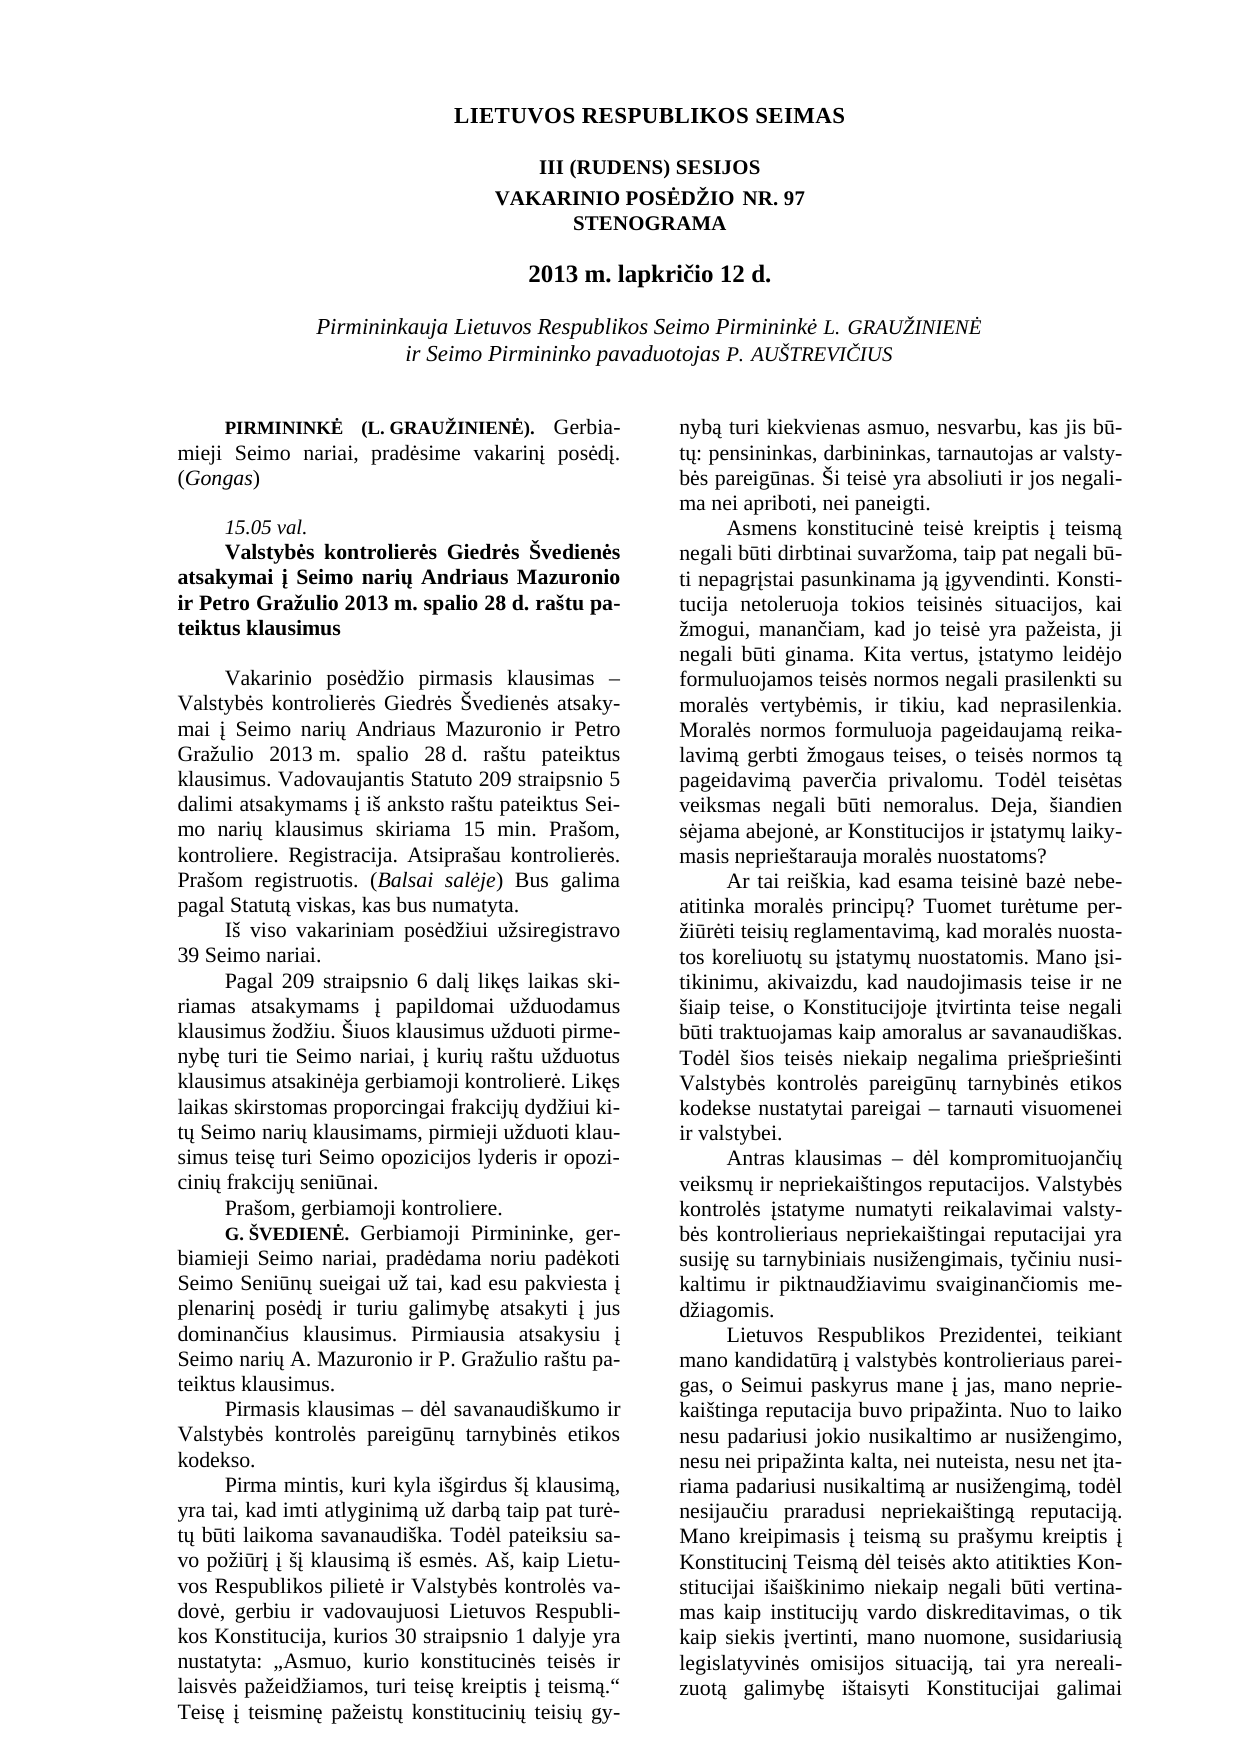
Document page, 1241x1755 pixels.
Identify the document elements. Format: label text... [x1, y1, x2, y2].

text ny­bą tu­ri kiek­vie­nas as­muo, ne­svar­bu, kas jis bū­tų: pen­si­nin­kas, dar­bi­nin­kas, tar­nau­to­jas ar vals­ty­bės pa­rei­gū­nas. Ši tei­sė yra ab­so­liu­ti ir jos ne­ga­li­ma nei ap­ri­bo­ti, nei pa­neig­ti. [679, 414, 1122, 515]
text 2013 m. lapkričio 12 d. [177, 259, 1122, 288]
text Pirmininkauja Lietuvos Respublikos Seimo Pirmininkė L. GRAUŽINIENĖ ir Seimo Pirmininko pavaduotojas P. AUŠTREVIČIUS [177, 313, 1122, 366]
text Ant­ras klau­si­mas – dėl kom­pro­mi­tuo­jan­čių veiks­mų ir ne­pri­ekaiš­tin­gos re­pu­ta­ci­jos. Vals­ty­bės kon­tro­lės įsta­ty­me nu­ma­ty­ti rei­ka­la­vi­mai vals­ty­bės kon­tro­lie­riaus ne­pri­ekaiš­tin­gai re­pu­ta­ci­jai yra su­si­ję su tar­ny­bi­niais nu­si­žen­gi­mais, ty­či­niu nu­si­kal­ti­mu ir pik­tnau­džia­vi­mu svai­gi­nan­čio­mis me­džia­go­mis. [679, 1145, 1122, 1322]
text G. ŠVEDIENĖ. Ger­bia­mo­ji Pir­mi­nin­ke, ger­bia­mie­ji Sei­mo na­riai, pra­dė­da­ma no­riu pa­dė­ko­ti Sei­mo Se­niū­nų su­ei­gai už tai, kad esu pa­kvies­ta į ple­na­ri­nį po­sė­dį ir tu­riu ga­li­my­bę at­sa­ky­ti į jus do­mi­nan­čius klau­si­mus. Pir­miau­sia at­sa­ky­siu į Sei­mo na­rių A. Ma­zu­ro­nio ir P. Gra­žu­lio raš­tu pa­teik­tus klau­si­mus. [177, 1220, 620, 1396]
text Pir­ma­sis klau­si­mas – dėl sa­va­nau­diš­ku­mo ir Vals­ty­bės kon­tro­lės pa­rei­gū­nų tar­ny­bi­nės eti­kos ko­dek­so. [177, 1396, 620, 1472]
text Lie­tu­vos Res­pub­li­kos Pre­zi­den­tei, tei­kiant ma­no kan­di­da­tū­rą į vals­ty­bės kon­tro­lie­riaus pa­rei­gas, o Sei­mui pa­sky­rus ma­ne į jas, ma­no ne­pri­e­kai­š­tin­ga re­pu­ta­ci­ja bu­vo pri­pa­žin­ta. Nuo to lai­ko ne­su pa­da­riu­si jo­kio nu­si­kal­ti­mo ar nu­si­žen­gi­mo, ne­su nei pri­pa­žin­ta kal­ta, nei nu­teis­ta, ne­su net įta­ria­ma pa­da­riu­si nu­si­kal­ti­mą ar nu­si­žen­gi­mą, to­dėl ne­si­jau­čiu pra­ra­du­si ne­pri­ekaiš­tin­gą re­pu­ta­ci­ją. Ma­no krei­pi­ma­sis į teis­mą su pra­šy­mu kreip­tis į Kon­sti­tu­ci­nį Teis­mą dėl tei­sės ak­to ati­tik­ties Kon­s­­ti­tu­ci­jai iš­aiš­ki­ni­mo nie­kaip ne­ga­li bū­ti ver­ti­na­mas kaip ins­ti­tu­ci­jų var­do dis­kre­di­ta­vi­mas, o tik kaip sie­kis įver­tin­ti, ma­no nuo­mo­ne, su­si­da­riu­sią le­gis­la­ty­vi­nės omi­si­jos si­tu­a­ci­ją, tai yra ne­re­a­li­zuo­­tą ga­li­my­bę iš­tai­sy­ti Kon­sti­tu­ci­jai ga­li­mai [679, 1322, 1122, 1700]
text As­mens kon­sti­tu­ci­nė tei­sė kreip­tis į teis­mą ne­ga­li bū­ti dirb­ti­nai su­var­žo­ma, taip pat ne­ga­li bū­ti ne­pa­grįs­tai pa­sun­ki­na­ma ją įgy­ven­din­ti. Kon­sti­tu­ci­ja ne­to­le­ruo­ja to­kios tei­si­nės si­tu­a­ci­jos, kai žmo­gui, ma­nan­čiam, kad jo tei­sė yra pa­žeis­ta, ji ne­ga­li bū­ti gi­na­ma. Ki­ta ver­tus, įsta­ty­mo lei­dė­jo for­mu­luo­ja­mos tei­sės nor­mos ne­ga­li pra­si­lenk­ti su mo­ra­lės ver­ty­bė­mis, ir ti­kiu, kad ne­pra­si­len­kia. Mo­ra­lės nor­mos for­mu­luo­ja pa­gei­dau­ja­mą rei­ka­la­vi­mą gerb­ti žmo­gaus tei­ses, o tei­sės nor­mos tą pa­gei­da­vi­mą pa­ver­čia pri­va­lo­mu. To­dėl tei­sė­tas veiks­mas ne­ga­li bū­ti ne­mo­ra­lus. De­ja, šian­dien sė­ja­ma abe­jo­nė, ar Kon­sti­tu­ci­jos ir įsta­ty­mų lai­ky­ma­sis ne­pri­eš­ta­rau­ja mo­ra­lės nuo­sta­toms? [679, 515, 1122, 868]
text Pra­šom, ger­bia­mo­ji kon­tro­lie­re. [177, 1194, 620, 1220]
text Pir­ma min­tis, ku­ri ky­la iš­gir­dus šį klau­si­mą, yra tai, kad im­ti at­ly­gi­ni­mą už dar­bą taip pat tu­rė­tų bū­ti lai­ko­ma sa­va­nau­diš­ka. To­dėl pa­teik­siu sa­vo po­žiū­rį į šį klau­si­mą iš es­mės. Aš, kaip Lie­tu­vos Res­pub­li­kos pi­lie­tė ir Vals­ty­bės kon­tro­lės va­do­vė, ger­biu ir va­do­vau­juo­si Lie­tu­vos Res­pub­li­kos Kon­sti­tu­ci­ja, ku­rios 30 straips­nio 1 da­ly­je yra nu­sta­ty­ta: „As­muo, ku­rio kon­sti­tu­ci­nės tei­sės ir lais­vės pa­žei­džia­mos, tu­ri tei­sę kreip­tis į teis­mą.“ Tei­sę į teis­mi­nę pa­žeis­tų kon­sti­tu­ci­nių tei­sių gy­ [177, 1472, 620, 1724]
text Vals­ty­bės kon­tro­lie­rės Gied­rės Šve­die­nės at­sa­ky­mai į Sei­mo na­rių An­driaus Ma­zu­ro­nio ir Pet­ro Gra­žu­lio 2013 m. spa­lio 28 d. raš­tu pa­teik­tus klau­si­mus [177, 539, 620, 640]
text 15.05 val. [224, 515, 620, 539]
title VAKARINIO posėdžio NR. 97 [177, 179, 1122, 211]
title LIETUVOS RESPUBLIKOS SEIMAS [177, 102, 1122, 128]
title III (RUDENS) SESIJOS [177, 155, 1122, 179]
text Iš vi­so va­ka­ri­niam po­sė­džiui už­si­re­gist­ra­vo 39 Sei­mo na­riai. [177, 917, 620, 968]
text PIRMININKĖ (L. GRAUŽINIENĖ). Ger­bia­mie­ji Sei­mo na­riai, pra­dė­si­me va­ka­ri­nį po­sė­dį. (Gon­gas) [177, 414, 620, 490]
text Ar tai reiš­kia, kad esa­ma tei­si­nė ba­zė ne­be­ati­tin­ka mo­ra­lės prin­ci­pų? Tuo­met tu­rė­tu­me per­žiū­rė­ti tei­sių reg­la­men­ta­vi­mą, kad mo­ra­lės nuo­sta­tos ko­re­liuo­tų su įsta­ty­mų nuo­sta­to­mis. Ma­no įsi­ti­ki­ni­mu, aki­vaiz­du, kad nau­do­ji­ma­sis tei­se ir ne šiaip tei­se, o Kon­sti­tu­ci­jo­je įtvir­tin­ta tei­se ne­ga­li bū­ti trak­tuo­ja­mas kaip amo­ra­lus ar sa­va­nau­diš­kas. To­dėl šios tei­sės nie­kaip ne­ga­li­ma prieš­prie­šin­ti Vals­ty­bės kon­tro­lės pa­rei­gū­nų tar­ny­bi­nės eti­kos ko­dek­se nu­sta­ty­tai pa­rei­gai – tar­nau­ti vi­suo­me­nei ir vals­ty­bei. [679, 868, 1122, 1145]
title STENOGRAMA [177, 211, 1122, 235]
text Pa­gal 209 straips­nio 6 da­lį li­kęs lai­kas ski­ria­mas at­sa­ky­mams į pa­pil­do­mai už­duo­da­mus klau­si­mus žo­džiu. Šiuos klau­si­mus už­duo­ti pir­me­ny­bę tu­ri tie Sei­mo na­riai, į ku­rių raš­tu už­duo­tus klau­si­mus at­sa­ki­nė­ja ger­bia­mo­ji kon­tro­lie­rė. Li­kęs lai­kas skirs­to­mas pro­por­cin­gai frak­ci­jų dy­džiui ki­tų Sei­mo na­rių klau­si­mams, pir­mie­ji už­duo­ti klau­si­mus tei­sę tu­ri Sei­mo opo­zi­ci­jos ly­de­ris ir opo­zi­ci­nių frak­ci­jų se­niū­nai. [177, 968, 620, 1194]
text Va­ka­ri­nio po­sė­džio pir­ma­sis klau­si­mas – Vals­ty­bės kon­tro­lie­rės Gied­rės Šve­die­nės at­sa­ky­mai į Sei­mo na­rių An­driaus Ma­zu­ro­nio ir Pet­ro Gra­žu­lio 2013 m. spa­lio 28 d. raš­tu pa­teik­tus klau­si­mus. Va­do­vau­jan­tis Sta­tu­to 209 straips­nio 5 da­li­mi at­sa­ky­mams į iš anks­to raš­tu pa­teik­tus Sei­mo na­rių klau­si­mus ski­ria­ma 15 min. Pra­šom, kon­tro­lie­re. Re­gist­ra­ci­ja. At­si­pra­šau kon­tro­lie­rės. Pra­šom re­gist­ruo­tis. (Bal­sai sa­lė­je) Bus ga­li­ma pa­gal Sta­tu­tą vis­kas, kas bus nu­ma­ty­ta. [177, 665, 620, 917]
